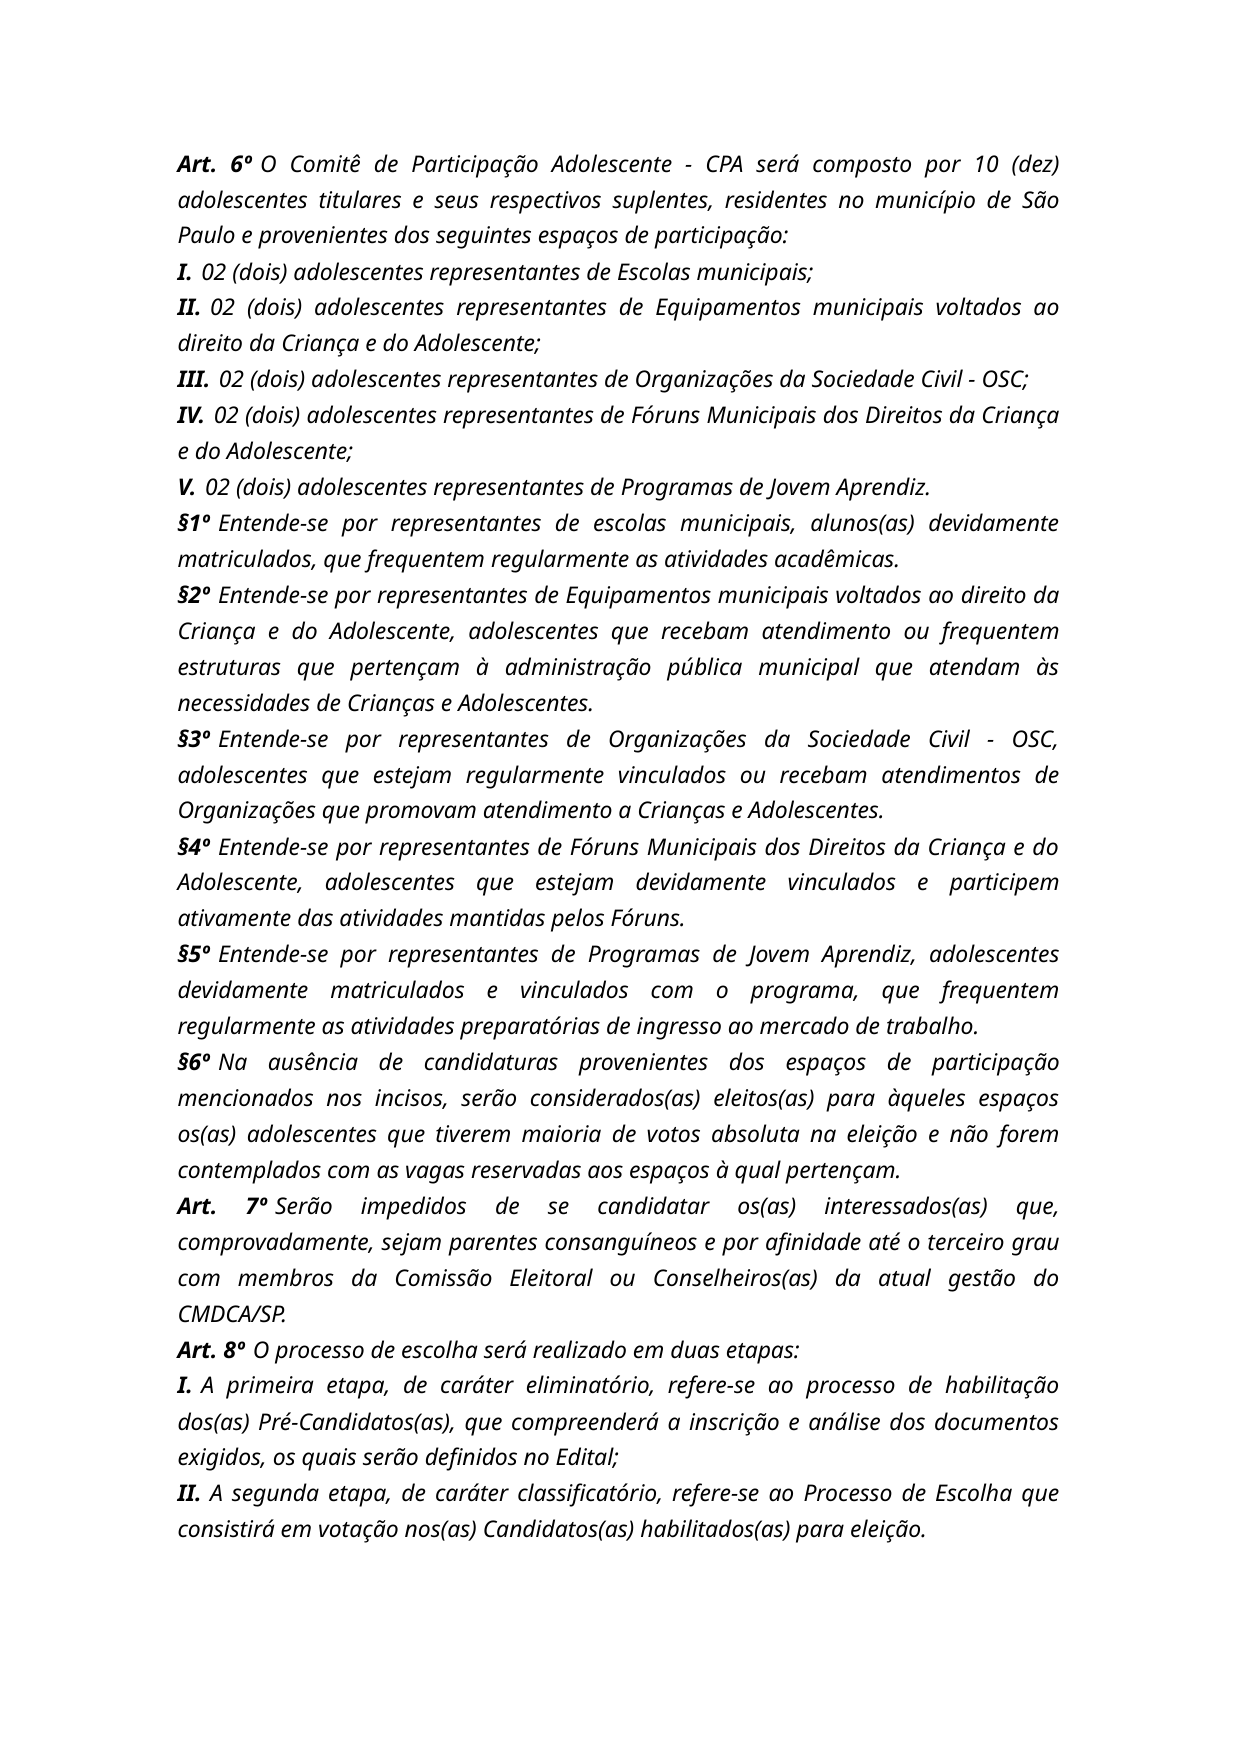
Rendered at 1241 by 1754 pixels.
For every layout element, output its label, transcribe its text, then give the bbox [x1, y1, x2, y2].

text §2º Entende-se por representantes de Equipamentos municipais voltados ao direito da Criança e do Adolescente, adolescentes que recebam atendimento ou frequentem estruturas que pertençam à administração pública municipal que atendam às necessidades de Crianças e Adolescentes. [177, 579, 1063, 718]
text §5º Entende-se por representantes de Programas de Jovem Aprendiz, adolescentes devidamente matriculados e vinculados com o programa, que frequentem regularmente as atividades preparatórias de ingresso ao mercado de trabalho. [177, 938, 1063, 1041]
text §1º Entende-se por representantes de escolas municipais, alunos(as) devidamente matriculados, que frequentem regularmente as atividades acadêmicas. [177, 507, 1063, 574]
text §4º Entende-se por representantes de Fóruns Municipais dos Direitos da Criança e do Adolescente, adolescentes que estejam devidamente vinculados e participem ativamente das atividades mantidas pelos Fóruns. [177, 830, 1063, 933]
text §3º Entende-se por representantes de Organizações da Sociedade Civil - OSC, adolescentes que estejam regularmente vinculados ou recebam atendimentos de Organizações que promovam atendimento a Crianças e Adolescentes. [177, 723, 1063, 826]
text V. 02 (dois) adolescentes representantes de Programas de Jovem Aprendiz. [177, 471, 1063, 502]
text §6º Na ausência de candidaturas provenientes dos espaços de participação mencionados nos incisos, serão considerados(as) eleitos(as) para àqueles espaços os(as) adolescentes que tiverem maioria de votos absoluta na eleição e não forem contemplados com as vagas reservadas aos espaços à qual pertençam. [177, 1046, 1063, 1185]
text Art. 8º O processo de escolha será realizado em duas etapas: [177, 1333, 1063, 1365]
text II. A segunda etapa, de caráter classificatório, refere-se ao Processo de Escolha que consistirá em votação nos(as) Candidatos(as) habilitados(as) para eleição. [177, 1477, 1063, 1544]
text IV. 02 (dois) adolescentes representantes de Fóruns Municipais dos Direitos da Criança e do Adolescente; [177, 399, 1063, 466]
text I. 02 (dois) adolescentes representantes de Escolas municipais; [177, 255, 1063, 287]
text II. 02 (dois) adolescentes representantes de Equipamentos municipais voltados ao direito da Criança e do Adolescente; [177, 291, 1063, 358]
text I. A primeira etapa, de caráter eliminatório, refere-se ao processo de habilitação dos(as) Pré-Candidatos(as), que compreenderá a inscrição e análise dos documentos exigidos, os quais serão definidos no Edital; [177, 1369, 1063, 1473]
text III. 02 (dois) adolescentes representantes de Organizações da Sociedade Civil - OSC; [177, 363, 1063, 394]
text Art. 7º Serão impedidos de se candidatar os(as) interessados(as) que, comprovadamente, sejam parentes consanguíneos e por afinidade até o terceiro grau com membros da Comissão Eleitoral ou Conselheiros(as) da atual gestão do CMDCA/SP. [177, 1190, 1063, 1329]
text Art. 6º O Comitê de Participação Adolescente - CPA será composto por 10 (dez) adolescentes titulares e seus respectivos suplentes, residentes no município de São Paulo e provenientes dos seguintes espaços de participação: [177, 148, 1063, 251]
